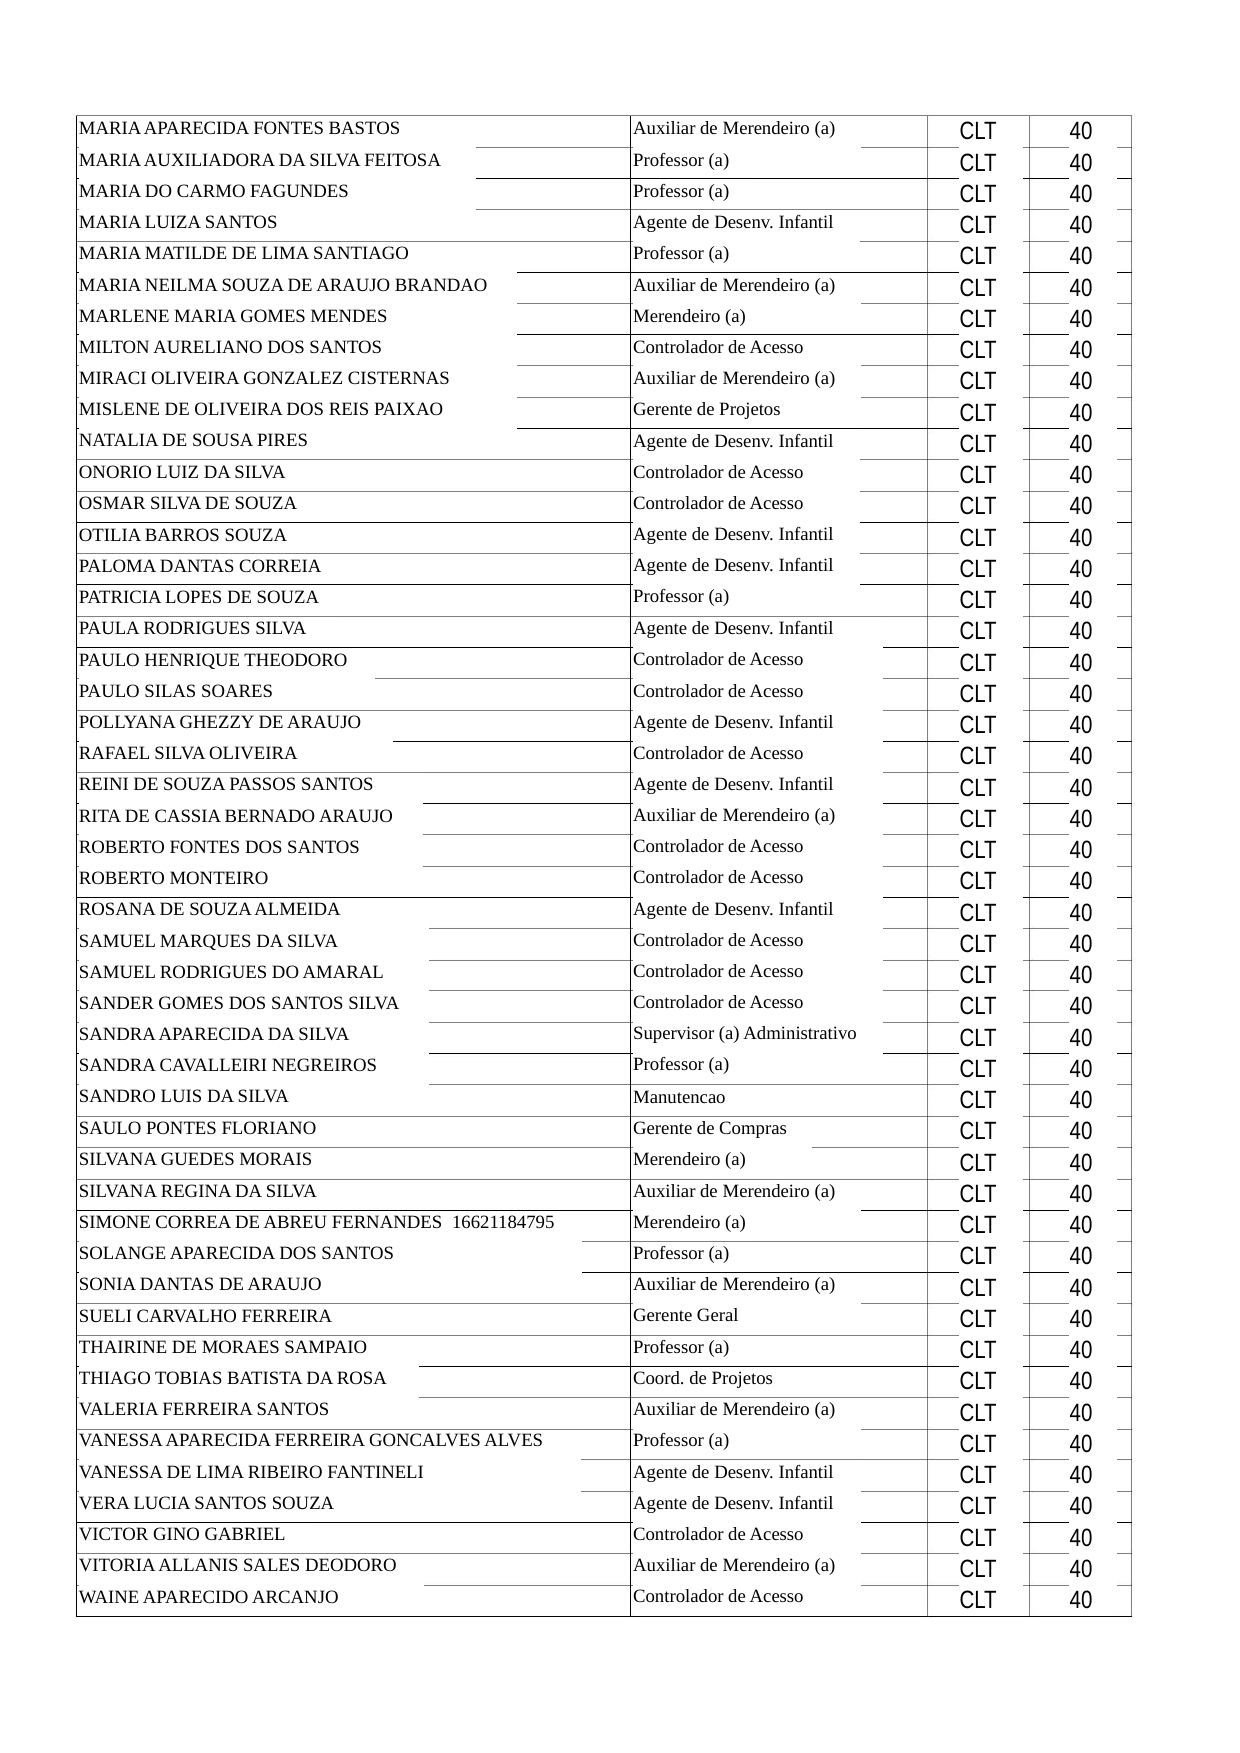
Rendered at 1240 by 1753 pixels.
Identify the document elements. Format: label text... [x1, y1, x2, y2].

text MARLENE MARIA GOMES MENDES [79, 306, 517, 326]
text 40 [1069, 867, 1117, 896]
text Agente de Desenv. Infantil [633, 524, 860, 545]
text CLT [959, 992, 1023, 1021]
text Agente de Desenv. Infantil [633, 1462, 861, 1482]
text 40 [1069, 929, 1117, 958]
text SAMUEL MARQUES DA SILVA [79, 930, 429, 951]
text SIMONE CORREA DE ABREU FERNANDES 16621184795 [79, 1212, 582, 1232]
text CLT [959, 679, 1023, 708]
text CLT [959, 1398, 1023, 1427]
text VALERIA FERREIRA SANTOS [79, 1399, 419, 1420]
text SUELI CARVALHO FERREIRA [79, 1305, 361, 1326]
text Agente de Desenv. Infantil [633, 555, 860, 576]
text CLT [959, 1273, 1023, 1302]
text PAULA RODRIGUES SILVA [79, 618, 338, 639]
text Merendeiro (a) [633, 1212, 861, 1232]
text Agente de Desenv. Infantil [633, 712, 883, 732]
text VANESSA DE LIMA RIBEIRO FANTINELI [79, 1461, 581, 1482]
text CLT [959, 461, 1023, 489]
text MILTON AURELIANO DOS SANTOS [79, 337, 517, 357]
text CLT [959, 1367, 1023, 1396]
text CLT [959, 1336, 1023, 1364]
text PALOMA DANTAS CORREIA [79, 556, 351, 576]
text CLT [959, 1461, 1023, 1489]
text Controlador de Acesso [633, 929, 883, 950]
text Professor (a) [633, 1430, 861, 1451]
text CLT [959, 1554, 1023, 1583]
text CLT [959, 273, 1023, 302]
text 40 [1069, 1304, 1117, 1333]
text CLT [959, 1523, 1023, 1552]
text CLT [959, 117, 1023, 146]
text CLT [959, 961, 1023, 989]
text PAULO SILAS SOARES [79, 681, 375, 701]
text Merendeiro (a) [633, 1149, 812, 1170]
text SANDRA CAVALLEIRI NEGREIROS [79, 1055, 429, 1076]
text CLT [959, 648, 1023, 677]
text CLT [959, 398, 1023, 427]
text 40 [1069, 711, 1117, 739]
text CLT [959, 867, 1023, 896]
text THAIRINE DE MORAES SAMPAIO [79, 1337, 419, 1357]
text CLT [959, 1054, 1023, 1083]
text CLT [959, 304, 1023, 333]
text 40 [1069, 1461, 1117, 1489]
text 40 [1069, 211, 1117, 239]
text SILVANA GUEDES MORAIS [79, 1149, 343, 1170]
text Controlador de Acesso [633, 961, 883, 981]
text Professor (a) [633, 181, 754, 201]
text 40 [1069, 461, 1117, 489]
text CLT [959, 1148, 1023, 1177]
text CLT [959, 1492, 1023, 1521]
text 40 [1069, 1273, 1117, 1302]
text CLT [959, 1429, 1023, 1458]
text Professor (a) [633, 243, 860, 264]
text Manutencao [633, 1087, 751, 1107]
text Supervisor (a) Administrativo [633, 1023, 883, 1044]
text 40 [1069, 367, 1117, 396]
text CLT [959, 617, 1023, 646]
text Auxiliar de Merendeiro (a) [633, 368, 861, 389]
text 40 [1069, 492, 1117, 521]
text SILVANA REGINA DA SILVA [79, 1180, 353, 1201]
text ROBERTO FONTES DOS SANTOS [79, 837, 423, 857]
text 40 [1069, 523, 1117, 552]
text Professor (a) [633, 1243, 754, 1264]
text 40 [1069, 304, 1117, 333]
text Controlador de Acesso [633, 992, 883, 1013]
text SONIA DANTAS DE ARAUJO [79, 1274, 582, 1295]
text Professor (a) [633, 1054, 883, 1075]
text CLT [959, 804, 1023, 833]
text 40 [1069, 1211, 1117, 1239]
text SAULO PONTES FLORIANO [79, 1118, 342, 1139]
text Professor (a) [633, 1337, 754, 1357]
text ROSANA DE SOUZA ALMEIDA [79, 899, 429, 920]
text OTILIA BARROS SOUZA [79, 524, 313, 545]
text SANDER GOMES DOS SANTOS SILVA [79, 993, 429, 1013]
text 40 [1069, 429, 1117, 458]
text Gerente de Compras [633, 1118, 812, 1139]
text 40 [1069, 1367, 1117, 1396]
text 40 [1069, 1242, 1117, 1271]
text MARIA MATILDE DE LIMA SANTIAGO [79, 243, 517, 264]
text CLT [959, 1117, 1023, 1146]
text MARIA NEILMA SOUZA DE ARAUJO BRANDAO [79, 274, 517, 295]
text SANDRO LUIS DA SILVA [79, 1086, 429, 1107]
text CLT [959, 336, 1023, 364]
text Agente de Desenv. Infantil [633, 212, 860, 233]
text Controlador de Acesso [633, 1524, 861, 1544]
text CLT [959, 1242, 1023, 1271]
text 40 [1069, 1586, 1117, 1614]
text OSMAR SILVA DE SOUZA [79, 493, 327, 514]
text ONORIO LUIZ DA SILVA [79, 462, 316, 483]
text CLT [959, 523, 1023, 552]
text 40 [1069, 1179, 1117, 1208]
text 40 [1069, 898, 1117, 927]
text MARIA LUIZA SANTOS [79, 212, 476, 232]
text 40 [1069, 148, 1117, 177]
text VANESSA APARECIDA FERREIRA GONCALVES ALVES [79, 1430, 581, 1451]
text THIAGO TOBIAS BATISTA DA ROSA [79, 1368, 419, 1388]
text CLT [959, 1304, 1023, 1333]
text PATRICIA LOPES DE SOUZA [79, 587, 349, 608]
text WAINE APARECIDO ARCANJO [79, 1586, 424, 1607]
text Auxiliar de Merendeiro (a) [633, 1180, 861, 1201]
text VITORIA ALLANIS SALES DEODORO [79, 1555, 424, 1576]
text Controlador de Acesso [633, 649, 883, 670]
text Controlador de Acesso [633, 337, 861, 358]
text ROBERTO MONTEIRO [79, 868, 423, 888]
text CLT [959, 1211, 1023, 1239]
text 40 [1069, 179, 1117, 208]
text POLLYANA GHEZZY DE ARAUJO [79, 712, 393, 733]
text 40 [1069, 1429, 1117, 1458]
text 40 [1069, 1054, 1117, 1083]
text MARIA DO CARMO FAGUNDES [79, 181, 476, 201]
text Controlador de Acesso [633, 1586, 861, 1607]
text MARIA AUXILIADORA DA SILVA FEITOSA [79, 149, 476, 170]
text 40 [1069, 273, 1117, 302]
text 40 [1069, 1492, 1117, 1521]
text VERA LUCIA SANTOS SOUZA [79, 1493, 581, 1513]
text 40 [1069, 1398, 1117, 1427]
text Auxiliar de Merendeiro (a) [633, 1274, 861, 1295]
text Auxiliar de Merendeiro (a) [633, 1555, 861, 1576]
text RITA DE CASSIA BERNADO ARAUJO [79, 805, 423, 826]
text MISLENE DE OLIVEIRA DOS REIS PAIXAO [79, 399, 517, 420]
text 40 [1069, 336, 1117, 364]
text RAFAEL SILVA OLIVEIRA [79, 743, 393, 764]
text Controlador de Acesso [633, 867, 883, 888]
text 40 [1069, 992, 1117, 1021]
text Agente de Desenv. Infantil [633, 431, 860, 451]
text CLT [959, 1586, 1023, 1614]
text Auxiliar de Merendeiro (a) [633, 274, 861, 295]
text CLT [959, 148, 1023, 177]
text CLT [959, 211, 1023, 239]
text 40 [1069, 836, 1117, 864]
text 40 [1069, 554, 1117, 583]
text Gerente Geral [633, 1305, 861, 1326]
text 40 [1069, 961, 1117, 989]
text CLT [959, 1179, 1023, 1208]
text CLT [959, 242, 1023, 271]
text Auxiliar de Merendeiro (a) [633, 1399, 861, 1420]
text PAULO HENRIQUE THEODORO [79, 649, 375, 670]
text 40 [1069, 1117, 1117, 1146]
text 40 [1069, 1023, 1117, 1052]
text Coord. de Projetos [633, 1368, 798, 1389]
text NATALIA DE SOUSA PIRES [79, 430, 517, 451]
text CLT [959, 1023, 1023, 1052]
text CLT [959, 492, 1023, 521]
text 40 [1069, 1336, 1117, 1364]
text Agente de Desenv. Infantil [633, 618, 883, 639]
text CLT [959, 773, 1023, 802]
text CLT [959, 179, 1023, 208]
text Merendeiro (a) [633, 306, 861, 326]
text CLT [959, 711, 1023, 739]
text Agente de Desenv. Infantil [633, 898, 883, 919]
text CLT [959, 554, 1023, 583]
text Controlador de Acesso [633, 836, 883, 857]
text Agente de Desenv. Infantil [633, 1493, 861, 1513]
text 40 [1069, 398, 1117, 427]
text Controlador de Acesso [633, 462, 860, 482]
text SAMUEL RODRIGUES DO AMARAL [79, 962, 429, 982]
text Controlador de Acesso [633, 743, 883, 763]
text MARIA APARECIDA FONTES BASTOS [79, 118, 476, 139]
text 40 [1069, 648, 1117, 677]
text REINI DE SOUZA PASSOS SANTOS [79, 774, 423, 795]
text SANDRA APARECIDA DA SILVA [79, 1024, 429, 1044]
text Agente de Desenv. Infantil [633, 774, 883, 794]
text 40 [1069, 773, 1117, 802]
text 40 [1069, 1523, 1117, 1552]
text CLT [959, 742, 1023, 771]
text Controlador de Acesso [633, 680, 883, 701]
text SOLANGE APARECIDA DOS SANTOS [79, 1243, 582, 1263]
text Gerente de Projetos [633, 399, 861, 420]
text Controlador de Acesso [633, 493, 860, 514]
text Professor (a) [633, 586, 860, 607]
text CLT [959, 1086, 1023, 1114]
text VICTOR GINO GABRIEL [79, 1524, 311, 1545]
text CLT [959, 898, 1023, 927]
text Auxiliar de Merendeiro (a) [633, 118, 861, 139]
text MIRACI OLIVEIRA GONZALEZ CISTERNAS [79, 368, 517, 388]
text 40 [1069, 242, 1117, 271]
text 40 [1069, 1086, 1117, 1114]
text 40 [1069, 617, 1117, 646]
text Professor (a) [633, 149, 861, 170]
text 40 [1069, 1554, 1117, 1583]
text 40 [1069, 742, 1117, 771]
text CLT [959, 586, 1023, 614]
text 40 [1069, 117, 1117, 146]
text CLT [959, 429, 1023, 458]
text CLT [959, 929, 1023, 958]
text CLT [959, 367, 1023, 396]
text Auxiliar de Merendeiro (a) [633, 805, 883, 826]
text 40 [1069, 804, 1117, 833]
text 40 [1069, 586, 1117, 614]
text 40 [1069, 679, 1117, 708]
text 40 [1069, 1148, 1117, 1177]
text CLT [959, 836, 1023, 864]
